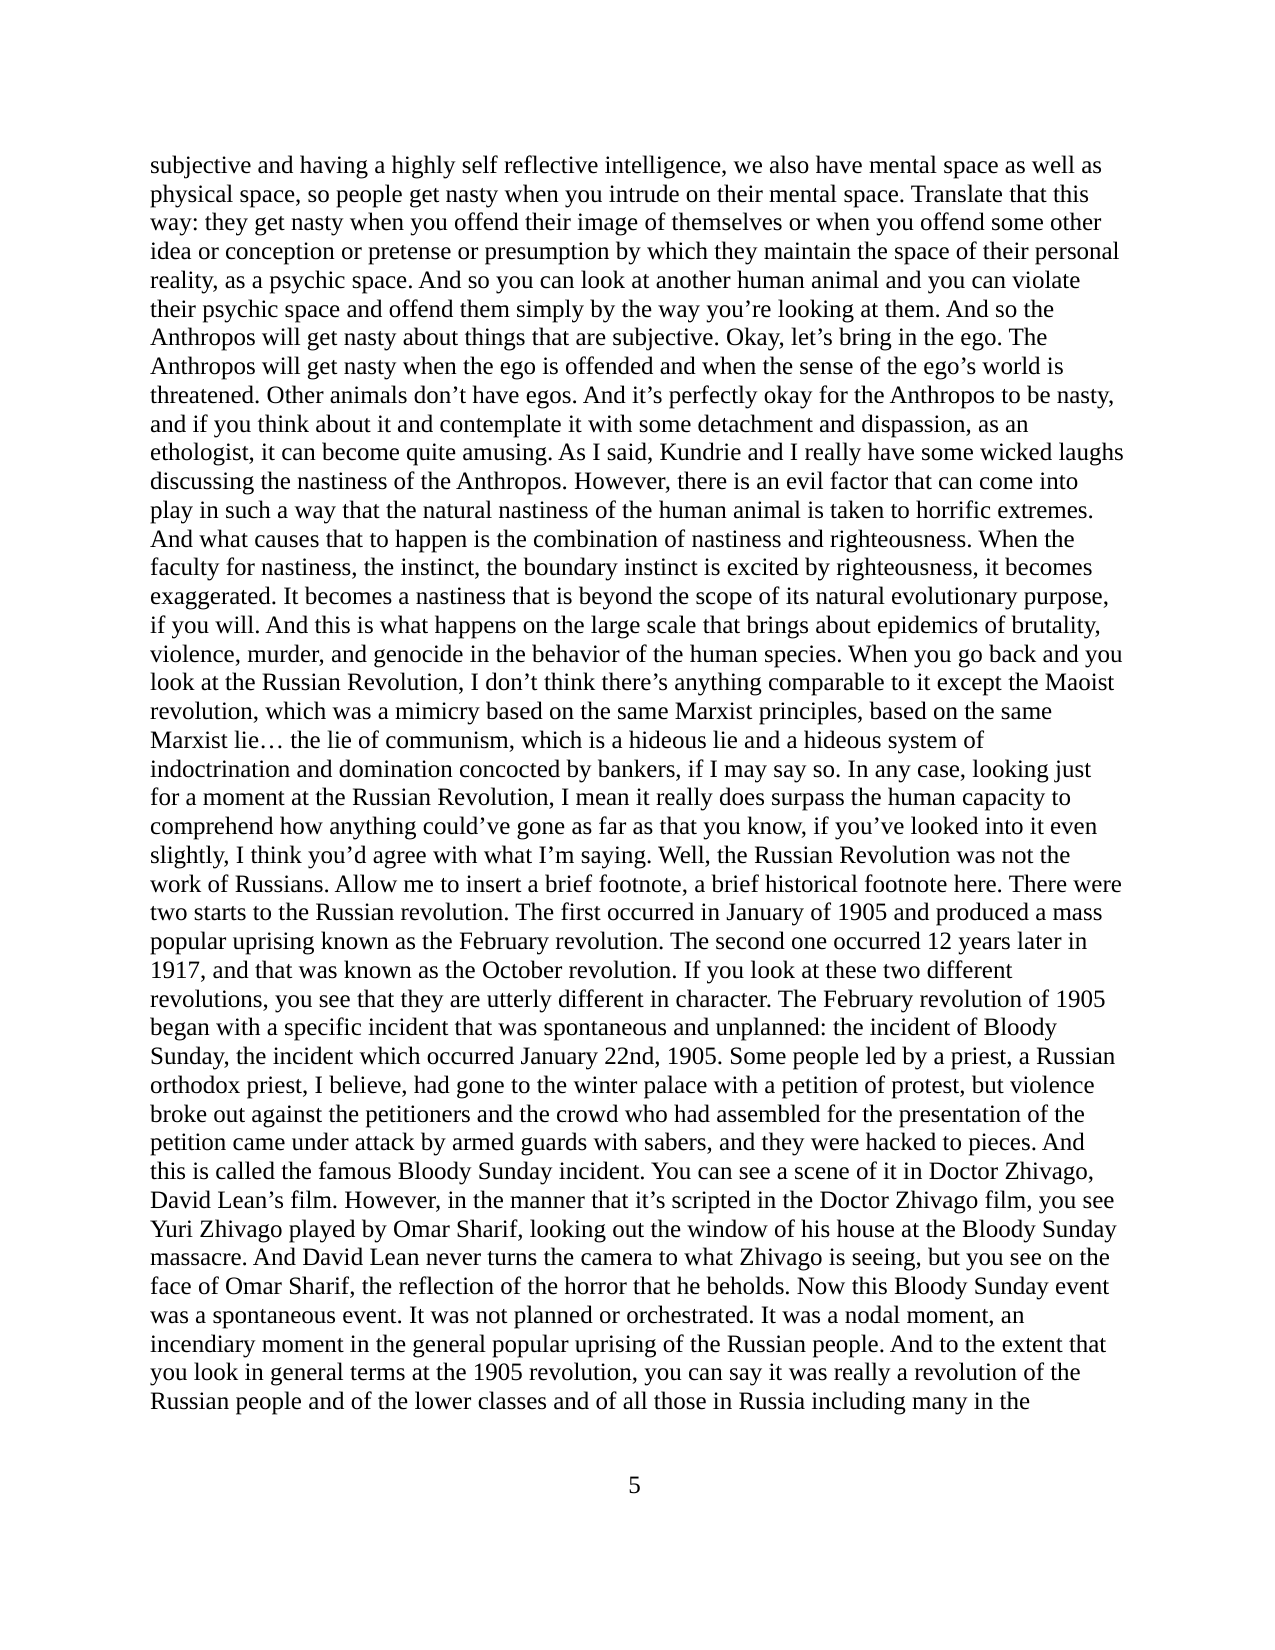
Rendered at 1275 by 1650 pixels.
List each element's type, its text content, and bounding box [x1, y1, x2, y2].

text subjective and having a highly self reflective intelligence, we also have mental space as well as physical space, so people get nasty when you intrude on their mental space. Translate that this way: they get nasty when you offend their image of themselves or when you offend some other idea or conception or pretense or presumption by which they maintain the space of their personal reality, as a psychic space. And so you can look at another human animal and you can violate their psychic space and offend them simply by the way you’re looking at them. And so the Anthropos will get nasty about things that are subjective. Okay, let’s bring in the ego. The Anthropos will get nasty when the ego is offended and when the sense of the ego’s world is threatened. Other animals don’t have egos. And it’s perfectly okay for the Anthropos to be nasty, and if you think about it and contemplate it with some detachment and dispassion, as an ethologist, it can become quite amusing. As I said, Kundrie and I really have some wicked laughs discussing the nastiness of the Anthropos. However, there is an evil factor that can come into play in such a way that the natural nastiness of the human animal is taken to horrific extremes. And what causes that to happen is the combination of nastiness and righteousness. When the faculty for nastiness, the instinct, the boundary instinct is excited by righteousness, it becomes exaggerated. It becomes a nastiness that is beyond the scope of its natural evolutionary purpose, if you will. And this is what happens on the large scale that brings about epidemics of brutality, violence, murder, and genocide in the behavior of the human species. When you go back and you look at the Russian Revolution, I don’t think there’s anything comparable to it except the Maoist revolution, which was a mimicry based on the same Marxist principles, based on the same Marxist lie… the lie of communism, which is a hideous lie and a hideous system of indoctrination and domination concocted by bankers, if I may say so. In any case, looking just for a moment at the Russian Revolution, I mean it really does surpass the human capacity to comprehend how anything could’ve gone as far as that you know, if you’ve looked into it even slightly, I think you’d agree with what I’m saying. Well, the Russian Revolution was not the work of Russians. Allow me to insert a brief footnote, a brief historical footnote here. There were two starts to the Russian revolution. The first occurred in January of 1905 and produced a mass popular uprising known as the February revolution. The second one occurred 12 years later in 1917, and that was known as the October revolution. If you look at these two different revolutions, you see that they are utterly different in character. The February revolution of 1905 began with a specific incident that was spontaneous and unplanned: the incident of Bloody Sunday, the incident which occurred January 22nd, 1905. Some people led by a priest, a Russian orthodox priest, I believe, had gone to the winter palace with a petition of protest, but violence broke out against the petitioners and the crowd who had assembled for the presentation of the petition came under attack by armed guards with sabers, and they were hacked to pieces. And this is called the famous Bloody Sunday incident. You can see a scene of it in Doctor Zhivago, David Lean’s film. However, in the manner that it’s scripted in the Doctor Zhivago film, you see Yuri Zhivago played by Omar Sharif, looking out the window of his house at the Bloody Sunday massacre. And David Lean never turns the camera to what Zhivago is seeing, but you see on the face of Omar Sharif, the reflection of the horror that he beholds. Now this Bloody Sunday event was a spontaneous event. It was not planned or orchestrated. It was a nodal moment, an incendiary moment in the general popular uprising of the Russian people. And to the extent that you look in general terms at the 1905 revolution, you can say it was really a revolution of the Russian people and of the lower classes and of all those in Russia including many in the [150, 150, 1125, 1415]
